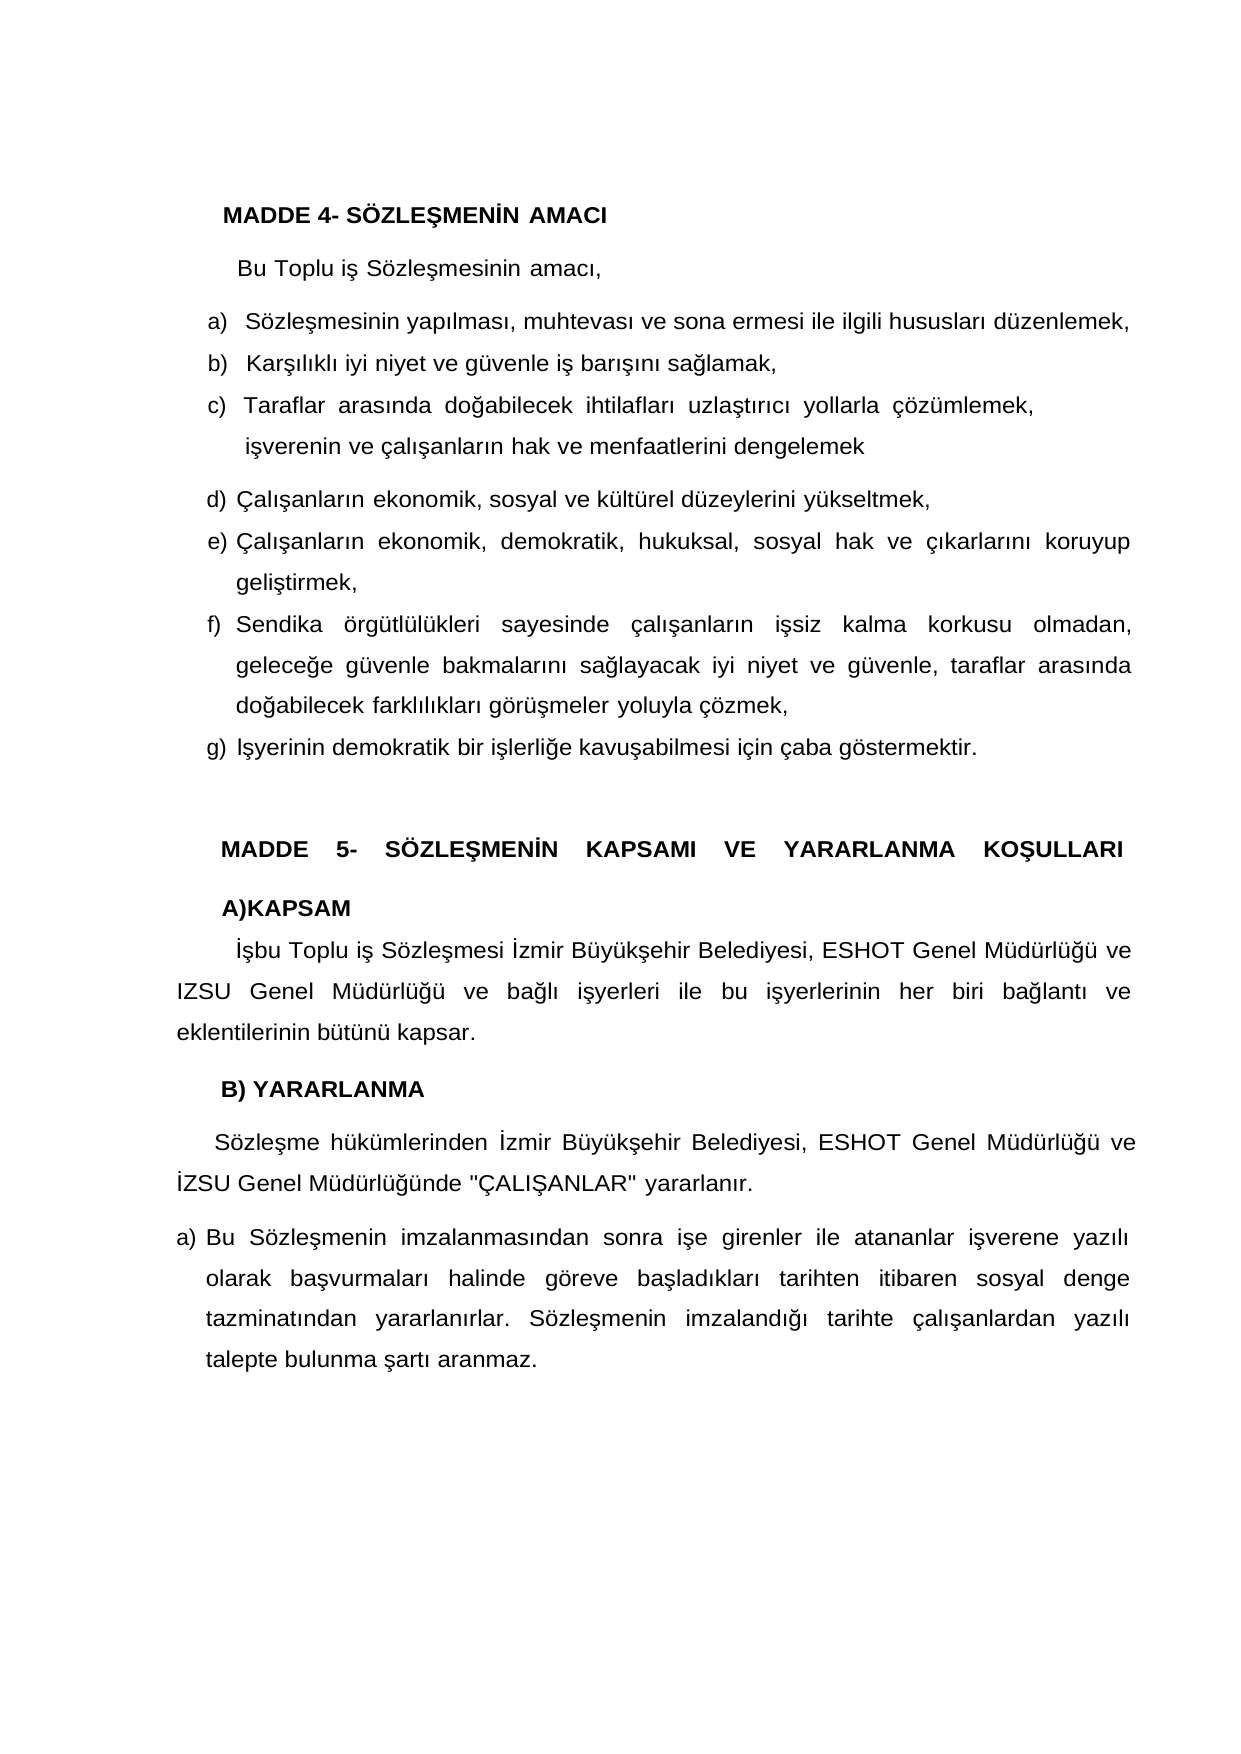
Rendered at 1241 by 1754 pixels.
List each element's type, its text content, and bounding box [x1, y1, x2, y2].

list Sözleşmesinin yapılması, muhtevası ve sona ermesi ile ilgili hususları düzenlemek, [207, 308, 1131, 335]
text İşbu Toplu iş Sözleşmesi İzmir Büyükşehir Belediyesi, ESHOT Genel Müdürlüğü ve IZSU Genel Müdürlüğü ve bağlı işyerleri ile bu işyerlerinin her biri bağlantı ve eklentilerinin bütünü kapsar. [176, 937, 1132, 1045]
subtitle MADDE 4- SÖZLEŞMENİN AMACI [223, 202, 1165, 228]
list Çalışanların ekonomik, sosyal ve kültürel düzeylerini yükseltmek, [206, 486, 1165, 512]
list Taraflar arasında doğabilecek ihtilafları uzlaştırıcı yollarla çözümlemek, işverenin ve çalışanların hak ve menfaatlerini dengelemek [207, 392, 1035, 459]
list Sendika örgütlülükleri sayesinde çalışanların işsiz kalma korkusu olmadan, geleceğe güvenle bakmalarını sağlayacak iyi niyet ve güvenle, taraflar arasında doğabilecek farklılıkları görüşmeler yoluyla çözmek, [207, 611, 1132, 719]
subtitle B) YARARLANMA [221, 1076, 1165, 1102]
subtitle MADDE 5- SÖZLEŞMENİN KAPSAMI VE YARARLANMA KOŞULLARI A)KAPSAM [221, 803, 1125, 922]
list lşyerinin demokratik bir işlerliğe kavuşabilmesi için çaba göstermektir. [206, 733, 1165, 760]
list Karşılıklı iyi niyet ve güvenle iş barışını sağlamak, [208, 350, 1165, 377]
list Bu Sözleşmenin imzalanmasından sonra işe girenler ile atananlar işverene yazılı olarak başvurmaları halinde göreve başladıkları tarihten itibaren sosyal denge tazminatından yararlanırlar. Sözleşmenin imzalandığı tarihte çalışanlardan yazılı talepte bulunma şartı aranmaz. [176, 1224, 1131, 1373]
list Çalışanların ekonomik, demokratik, hukuksal, sosyal hak ve çıkarlarını koruyup geliştirmek, [207, 528, 1132, 595]
text Sözleşme hükümlerinden İzmir Büyükşehir Belediyesi, ESHOT Genel Müdürlüğü ve İZSU Genel Müdürlüğünde "ÇALIŞANLAR" yararlanır. [176, 1129, 1136, 1196]
text Bu Toplu iş Sözleşmesinin amacı, [237, 255, 1165, 281]
